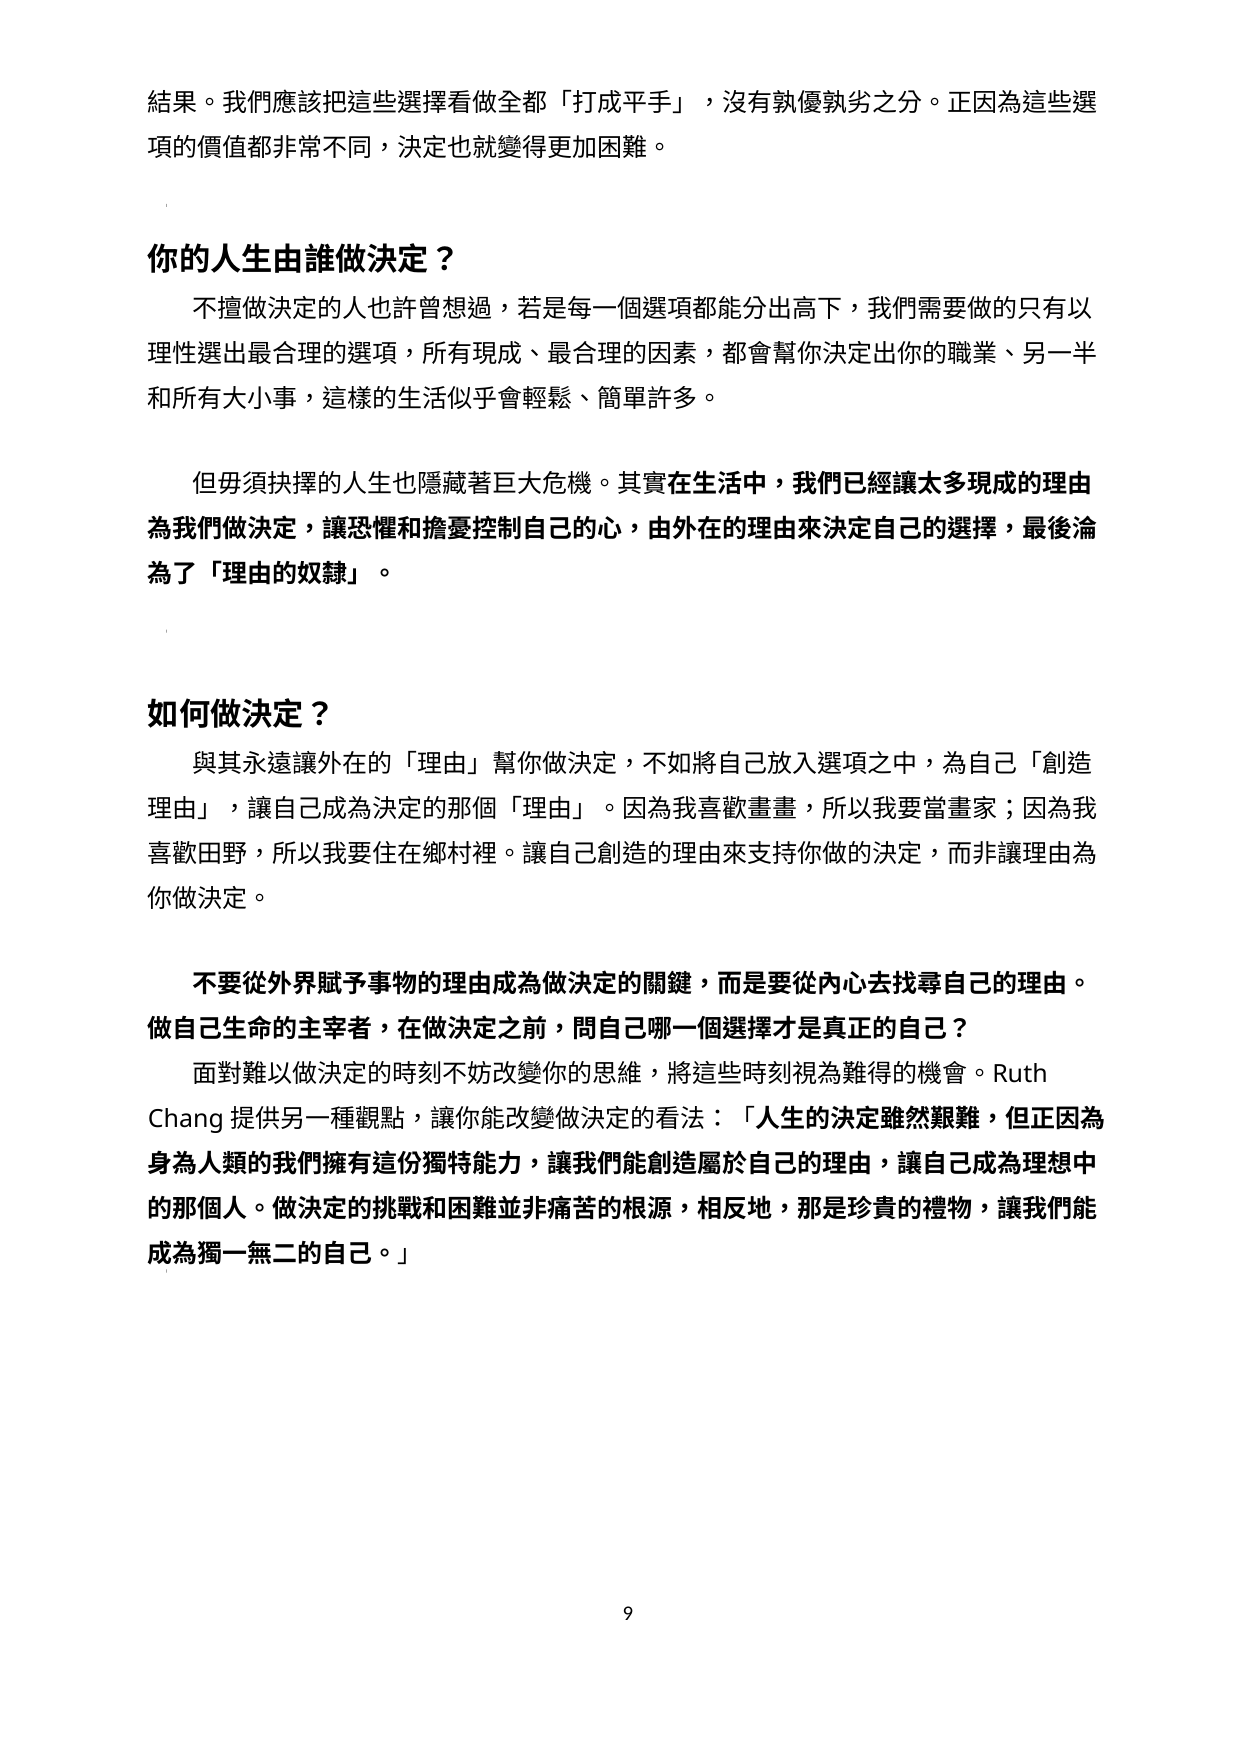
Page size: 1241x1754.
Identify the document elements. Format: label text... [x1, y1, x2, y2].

text 不要從外界賦予事物的理由成為做決定的關鍵，而是要從內心去找尋自己的理由。做自己生命的主宰者，在做決定之前，問自己哪一個選擇才是真正的自己？ [148, 954, 1107, 1044]
text 但毋須抉擇的人生也隱藏著巨大危機。其實在生活中，我們已經讓太多現成的理由為我們做決定，讓恐懼和擔憂控制自己的心，由外在的理由來決定自己的選擇，最後淪為了「理由的奴隸」。 [148, 454, 1107, 589]
subtitle 如何做決定？ [148, 689, 1107, 734]
text 面對難以做決定的時刻不妨改變你的思維，將這些時刻視為難得的機會。Ruth Chang 提供另一種觀點，讓你能改變做決定的看法：「人生的決定雖然艱難，但正因為身為人類的我們擁有這份獨特能力，讓我們能創造屬於自己的理由，讓自己成為理想中的那個人。做決定的挑戰和困難並非痛苦的根源，相反地，那是珍貴的禮物，讓我們能成為獨一無二的自己。」 [148, 1044, 1107, 1269]
text 然而這樣的比較造成了「對價值有草率想像」。大家總是把一些無法比較的價值，像是幸福、愛、善良，看做像數量這樣科學的東西來比較，總以為能比出高下。Ruth Chang 說：「我們常以為科學能解決一切重要的事，但價值的世界不等同於科學的世界。科學能量化，但是價值不能。」因此，我們就不該相信價值的選擇中，只有三種可能的結果。我們應該把這些選擇看做全都「打成平手」，沒有孰優孰劣之分。正因為這些選項的價值都非常不同，決定也就變得更加困難。 [148, 74, 1107, 164]
text 不擅做決定的人也許曾想過，若是每一個選項都能分出高下，我們需要做的只有以理性選出最合理的選項，所有現成、最合理的因素，都會幫你決定出你的職業、另一半和所有大小事，這樣的生活似乎會輕鬆、簡單許多。 [148, 279, 1107, 414]
text 與其永遠讓外在的「理由」幫你做決定，不如將自己放入選項之中，為自己「創造理由」，讓自己成為決定的那個「理由」。因為我喜歡畫畫，所以我要當畫家；因為我喜歡田野，所以我要住在鄉村裡。讓自己創造的理由來支持你做的決定，而非讓理由為你做決定。 [148, 734, 1107, 914]
subtitle 你的人生由誰做決定？ [148, 234, 1107, 279]
